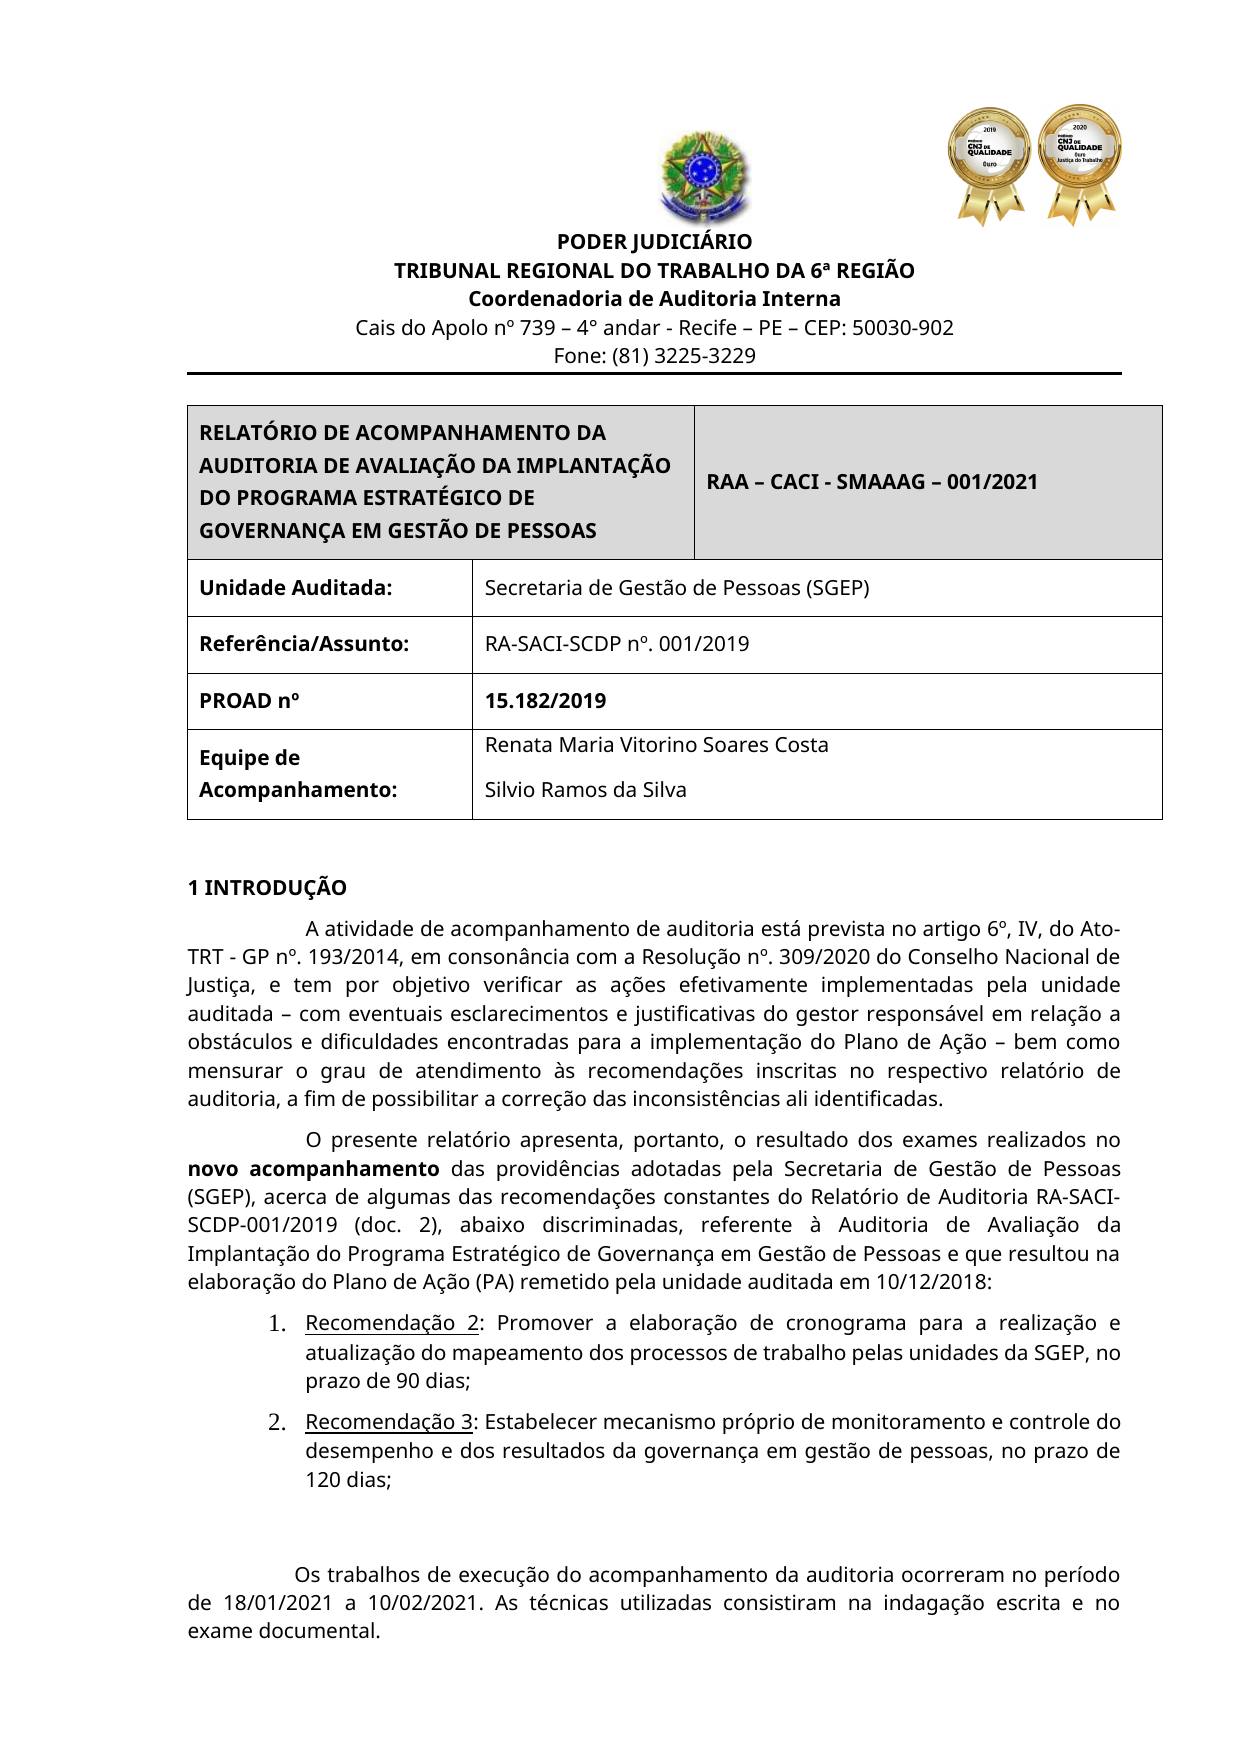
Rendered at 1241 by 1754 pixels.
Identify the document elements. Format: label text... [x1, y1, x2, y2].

table_cell PROAD nº [188, 674, 472, 729]
table_cell 15.182/2019 [473, 674, 1162, 729]
table_cell RA-SACI-SCDP nº. 001/2019 [473, 617, 1162, 673]
picture [1037, 103, 1123, 228]
table_cell Renata Maria Vitorino Soares Costa [473, 730, 1162, 774]
table_cell Equipe de Acompanhamento: [188, 730, 472, 819]
subtitle Recomendação 3: Estabelecer mecanismo próprio de monitoramento e controle do desempenho e dos resultados da governança em gestão de pessoas, no prazo de 120 dias; [268, 1407, 1122, 1493]
table_cell Silvio Ramos da Silva [473, 774, 1162, 819]
table_cell Referência/Assunto: [188, 617, 472, 673]
table_header RELATÓRIO DE ACOMPANHAMENTO DA AUDITORIA DE AVALIAÇÃO DA IMPLANTAÇÃO DO PROGRAMA ESTRATÉGICO DE GOVERNANÇA EM GESTÃO DE PESSOAS [188, 406, 694, 559]
subtitle Os trabalhos de execução do acompanhamento da auditoria ocorreram no período de 18/01/2021 a 10/02/2021. As técnicas utilizadas consistiram na indagação escrita e no exame documental. [187, 1560, 1122, 1645]
subtitle A atividade de acompanhamento de auditoria está prevista no artigo 6º, IV, do Ato- TRT - GP nº. 193/2014, em consonância com a Resolução nº. 309/2020 do Conselho Nacional de Justiça, e tem por objetivo verificar as ações efetivamente implementadas pela unidade auditada – com eventuais esclarecimentos e justificativas do gestor responsável em relação a obstáculos e dificuldades encontradas para a implementação do Plano de Ação – bem como mensurar o grau de atendimento às recomendações inscritas no respectivo relatório de auditoria, a fim de possibilitar a correção das inconsistências ali identificadas. [187, 914, 1122, 1113]
picture [947, 106, 1032, 228]
subtitle 1 INTRODUÇÃO [187, 873, 1122, 901]
table_cell Unidade Auditada: [188, 560, 472, 616]
subtitle O presente relatório apresenta, portanto, o resultado dos exames realizados no novo acompanhamento das providências adotadas pela Secretaria de Gestão de Pessoas (SGEP), acerca de algumas das recomendações constantes do Relatório de Auditoria RA-SACI-SCDP-001/2019 (doc. 2), abaixo discriminadas, referente à Auditoria de Avaliação da Implantação do Programa Estratégico de Governança em Gestão de Pessoas e que resultou na elaboração do Plano de Ação (PA) remetido pela unidade auditada em 10/12/2018: [187, 1125, 1122, 1296]
subtitle Recomendação 2: Promover a elaboração de cronograma para a realização e atualização do mapeamento dos processos de trabalho pelas unidades da SGEP, no prazo de 90 dias; [268, 1308, 1122, 1395]
picture [657, 130, 753, 228]
table_header RAA – CACI - SMAAAG – 001/2021 [695, 406, 1162, 559]
table_cell Secretaria de Gestão de Pessoas (SGEP) [473, 560, 1162, 616]
